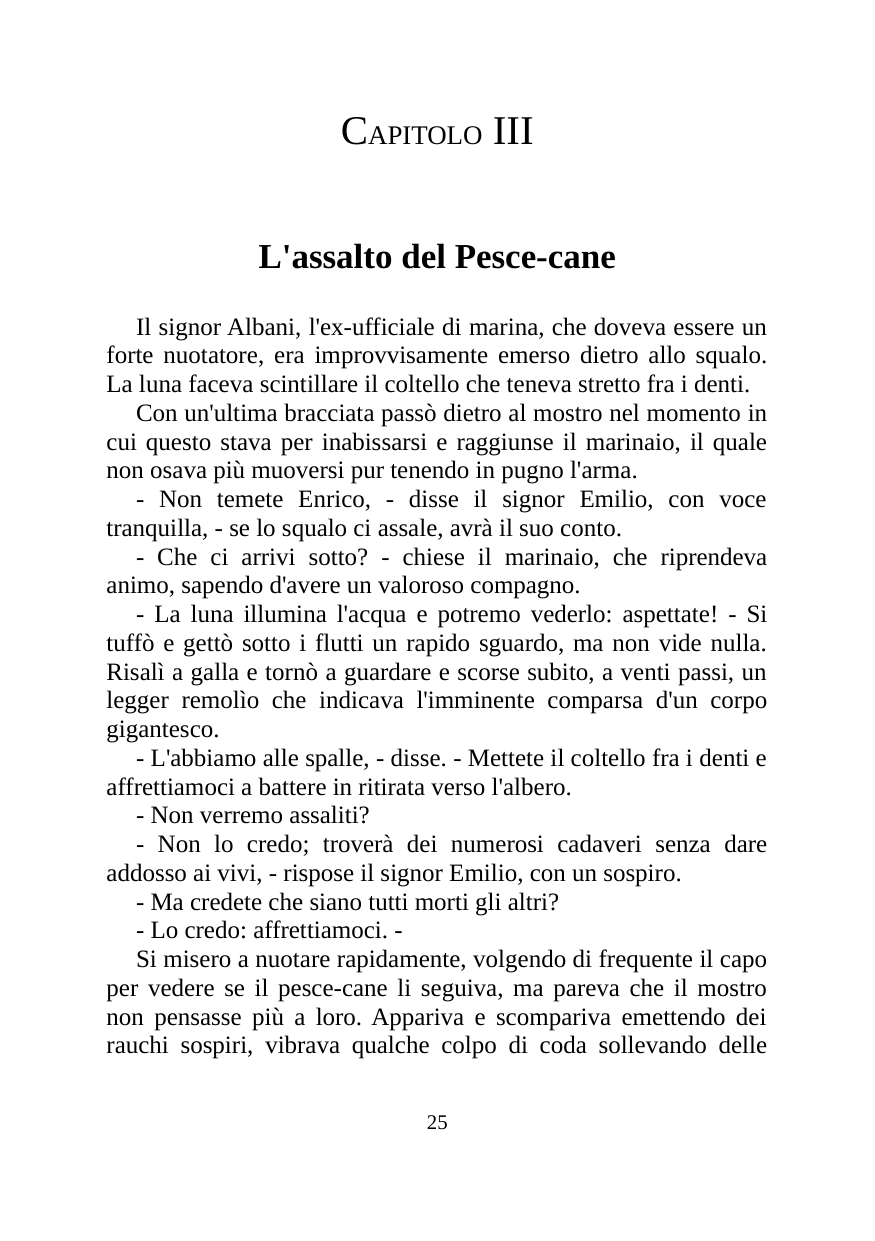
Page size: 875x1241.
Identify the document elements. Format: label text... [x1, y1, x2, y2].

text - Non lo credo; troverà dei numerosi cadaveri senza dare addosso ai vivi, - rispose il signor Emilio, con un sospiro. [106, 829, 768, 887]
text - Non verremo assaliti? [106, 800, 768, 829]
subtitle L'assalto del Pesce-cane [106, 236, 768, 276]
text - Lo credo: affrettiamoci. - [106, 915, 768, 944]
text Con un'ultima bracciata passò dietro al mostro nel momento in cui questo stava per inabissarsi e raggiunse il marinaio, il quale non osava più muoversi pur tenendo in pugno l'arma. [106, 398, 768, 484]
text - La luna illumina l'acqua e potremo vederlo: aspettate! - Si tuffò e gettò sotto i flutti un rapido sguardo, ma non vide nulla. Risalì a galla e tornò a guardare e scorse subito, a venti passi, un legger remolìo che indicava l'imminente comparsa d'un corpo gigantesco. [106, 599, 768, 743]
text - Che ci arrivi sotto? - chiese il marinaio, che riprendeva animo, sapendo d'avere un valoroso compagno. [106, 542, 768, 599]
text - Non temete Enrico, - disse il signor Emilio, con voce tranquilla, - se lo squalo ci assale, avrà il suo conto. [106, 484, 768, 542]
text Si misero a nuotare rapidamente, volgendo di frequente il capo per vedere se il pesce-cane li seguiva, ma pareva che il mostro non pensasse più a loro. Appariva e scompariva emettendo dei rauchi sospiri, vibrava qualche colpo di coda sollevando delle [106, 944, 768, 1059]
subtitle Capitolo III [106, 106, 768, 153]
text Il signor Albani, l'ex-ufficiale di marina, che doveva essere un forte nuotatore, era improvvisamente emerso dietro allo squalo. La luna faceva scintillare il coltello che teneva stretto fra i denti. [106, 312, 768, 398]
text - L'abbiamo alle spalle, - disse. - Mettete il coltello fra i denti e affrettiamoci a battere in ritirata verso l'albero. [106, 743, 768, 800]
text - Ma credete che siano tutti morti gli altri? [106, 887, 768, 915]
